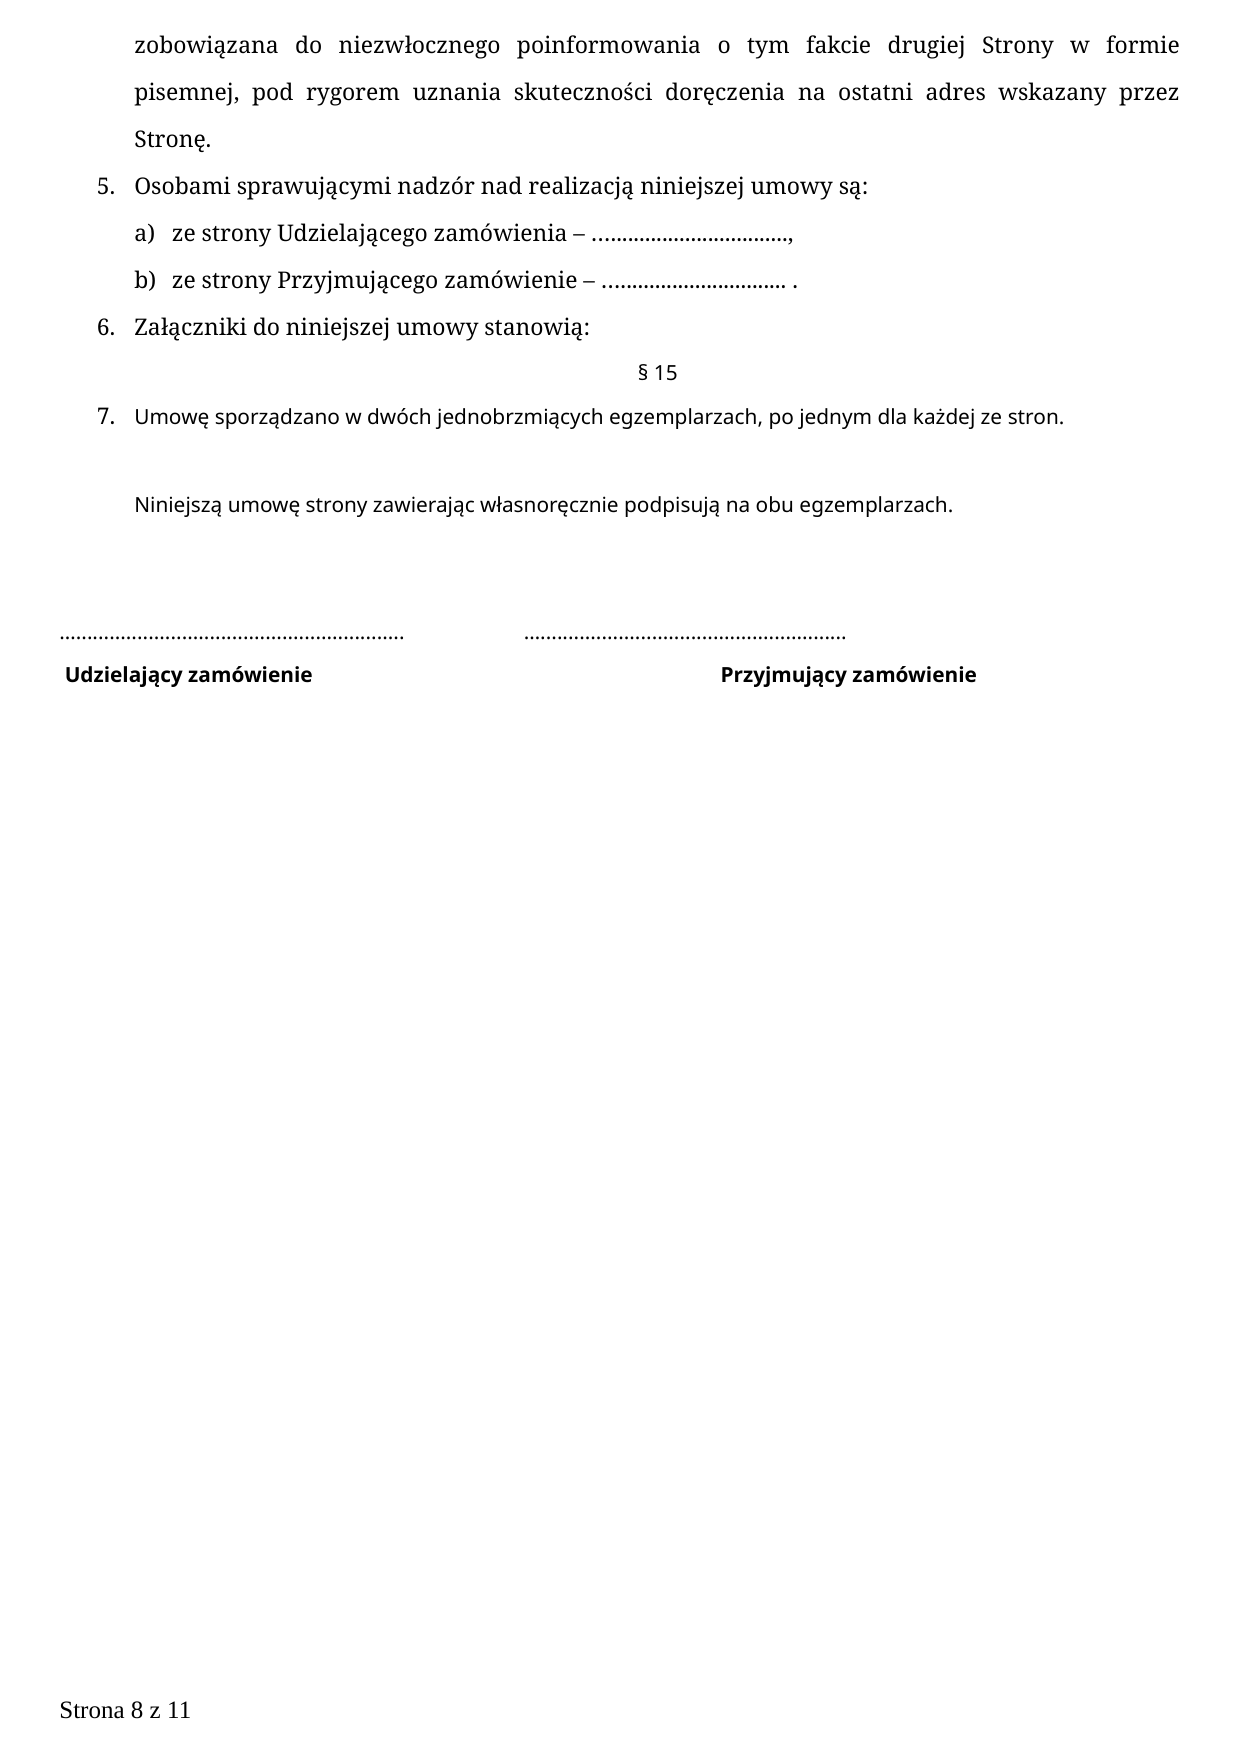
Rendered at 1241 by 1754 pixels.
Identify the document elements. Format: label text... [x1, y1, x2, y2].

list ze strony Udzielającego zamówienia – …..............................., [134, 217, 1181, 248]
list ze strony Przyjmującego zamówienie – …............................. . [134, 264, 1181, 295]
list Umowę sporządzano w dwóch jednobrzmiących egzemplarzach, po jednym dla każdej ze stron. [97, 400, 1181, 431]
list Załączniki do niniejszej umowy stanowią: [97, 311, 1181, 342]
list zobowiązana do niezwłocznego poinformowania o tym fakcie drugiej Strony w formie pisemnej, pod rygorem uznania skuteczności doręczenia na ostatni adres wskazany przez Stronę. [97, 29, 1181, 154]
list Niniejszą umowę strony zawierając własnoręcznie podpisują na obu egzemplarzach. [97, 490, 1181, 518]
text …........................................................... …....................................................... [59, 617, 1181, 646]
list § 15 [97, 358, 1181, 386]
list Osobami sprawującymi nadzór nad realizacją niniejszej umowy są: [97, 170, 1181, 201]
subtitle Udzielający zamówienie Przyjmujący zamówienie [59, 660, 1181, 688]
